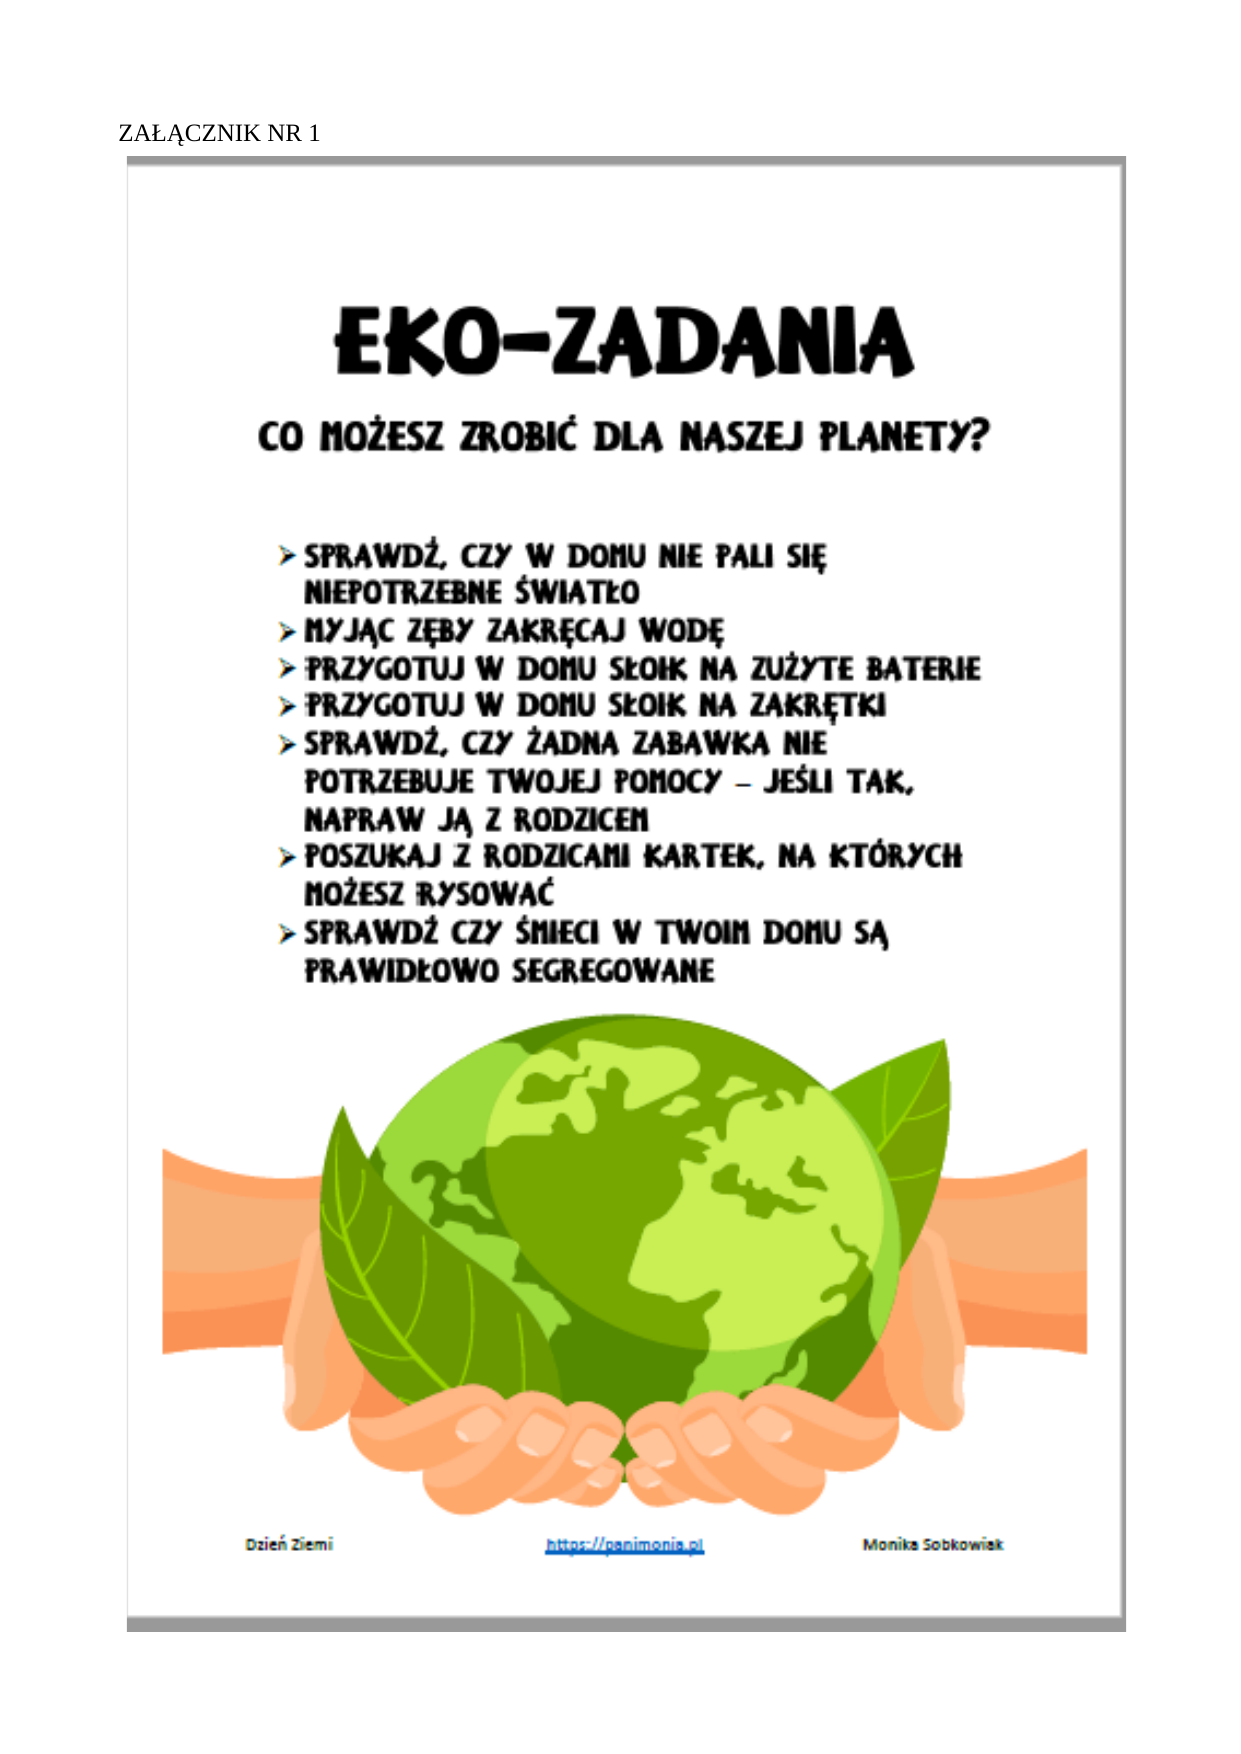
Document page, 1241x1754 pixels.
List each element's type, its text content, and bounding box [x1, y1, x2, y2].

text ZAŁĄCZNIK NR 1 [118, 118, 1122, 147]
